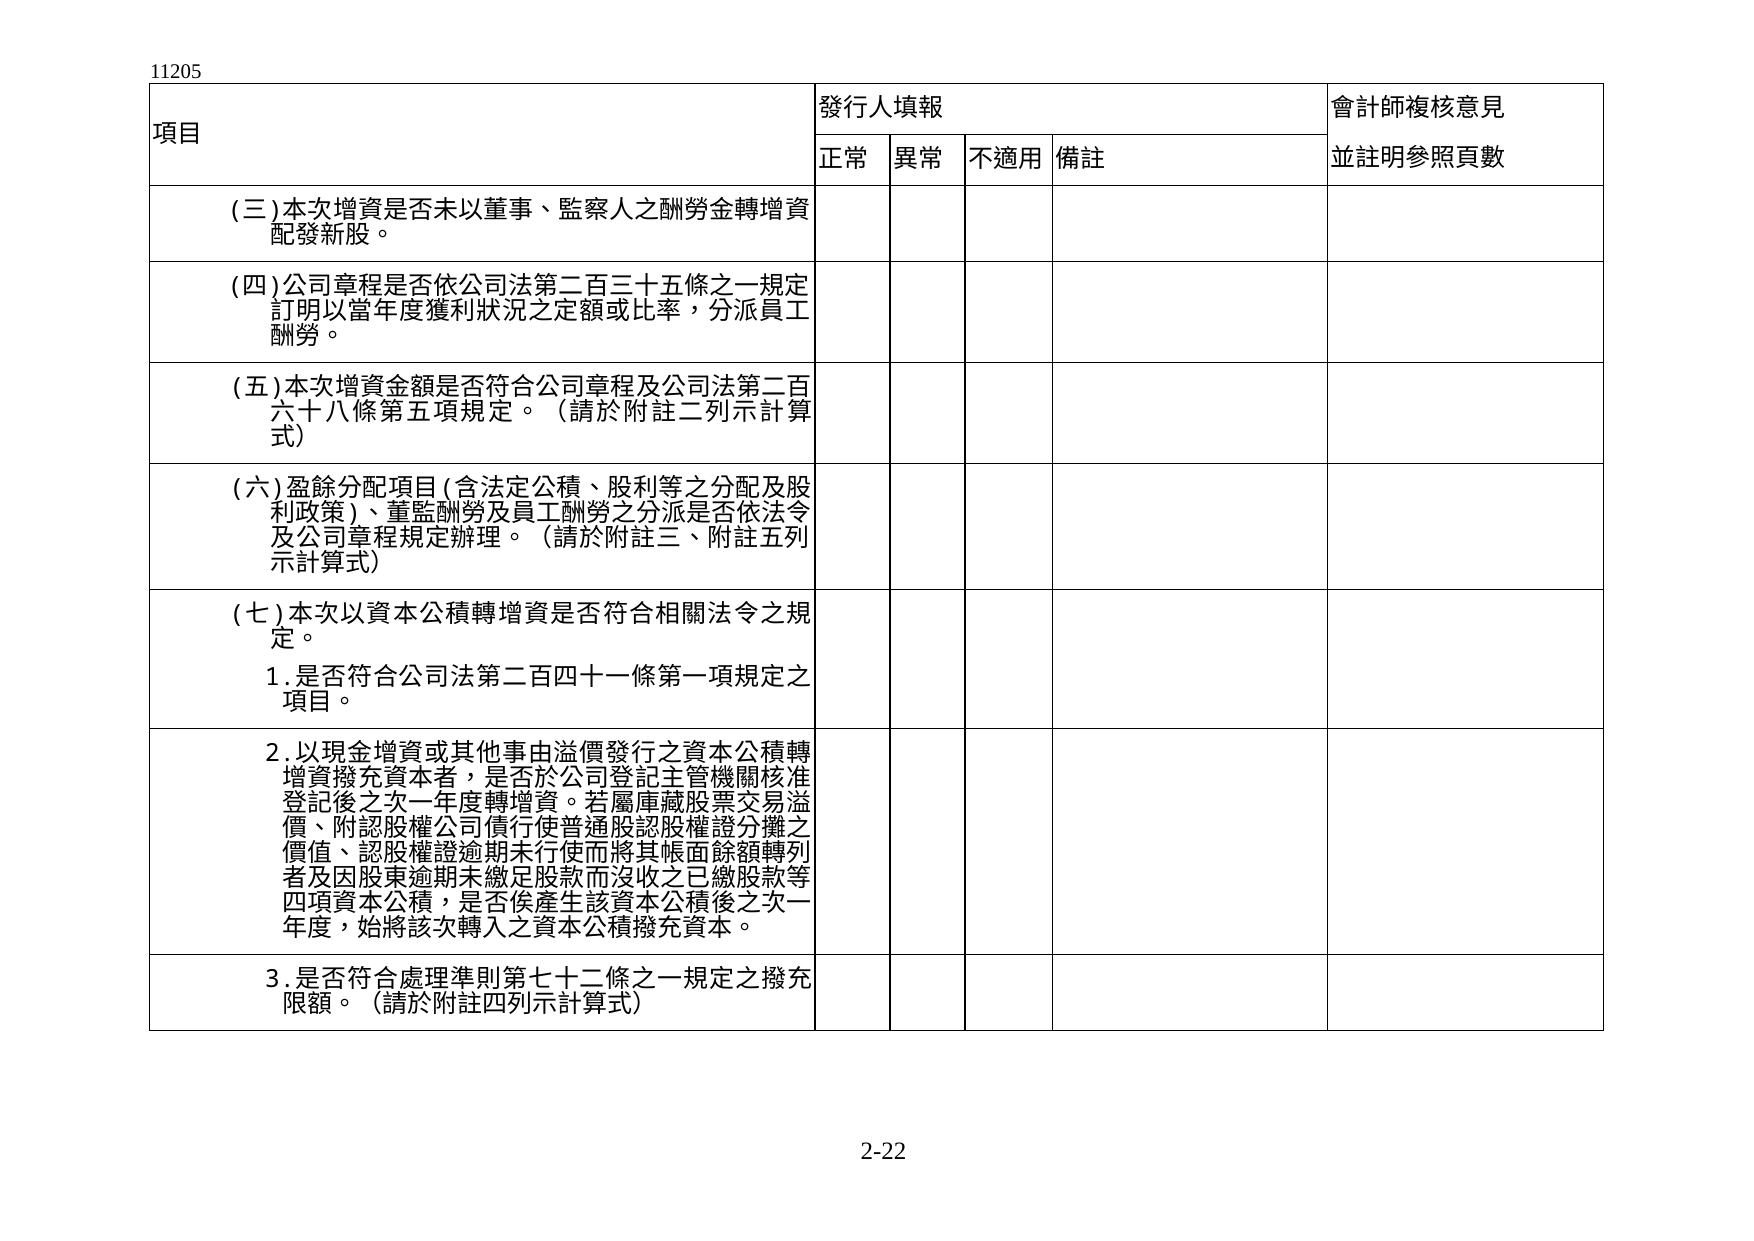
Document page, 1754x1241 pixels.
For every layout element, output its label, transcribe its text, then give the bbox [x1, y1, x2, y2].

table_cell [1328, 363, 1603, 463]
table_cell [816, 186, 889, 261]
table_cell 不適用 [966, 135, 1052, 185]
table_cell [816, 262, 889, 362]
table_cell [1328, 590, 1603, 728]
table_cell 2.以現金增資或其他事由溢價發行之資本公積轉增資撥充資本者，是否於公司登記主管機關核准登記後之次一年度轉增資。若屬庫藏股票交易溢價、附認股權公司債行使普通股認股權證分攤之價值、認股權證逾期未行使而將其帳面餘額轉列者及因股東逾期未繳足股款而沒收之已繳股款等四項資本公積，是否俟產生該資本公積後之次一年度，始將該次轉入之資本公積撥充資本。 [150, 729, 814, 954]
table_cell [1328, 955, 1603, 1030]
table_cell [966, 590, 1052, 728]
table_cell [891, 590, 964, 728]
table_cell [891, 262, 964, 362]
table_cell [966, 464, 1052, 589]
table_cell [816, 955, 889, 1030]
table_cell [966, 186, 1052, 261]
table_cell [816, 590, 889, 728]
table_cell [1053, 262, 1327, 362]
table_header 項目 [150, 84, 814, 185]
table_cell [1053, 186, 1327, 261]
table_cell [1053, 955, 1327, 1030]
table_cell [1053, 464, 1327, 589]
table_cell [816, 363, 889, 463]
table_cell [1053, 590, 1327, 728]
table_cell (七)本次以資本公積轉增資是否符合相關法令之規定。 1.是否符合公司法第二百四十一條第一項規定之項目。 [150, 590, 814, 728]
table_cell [966, 955, 1052, 1030]
table_cell [1328, 464, 1603, 589]
table_cell 備註 [1053, 135, 1327, 185]
table_cell [966, 363, 1052, 463]
table_cell (四)公司章程是否依公司法第二百三十五條之一規定訂明以當年度獲利狀況之定額或比率，分派員工酬勞。 [150, 262, 814, 362]
table_header 會計師複核意見 並註明參照頁數 [1328, 84, 1603, 185]
table_cell [816, 464, 889, 589]
table_cell [966, 262, 1052, 362]
table_cell [1053, 729, 1327, 954]
table_cell [1328, 262, 1603, 362]
table_cell 正常 [816, 135, 889, 185]
table_cell [966, 729, 1052, 954]
table_cell [891, 464, 964, 589]
table_header 發行人填報 [816, 84, 1327, 134]
table_cell [1328, 729, 1603, 954]
table_cell 3.是否符合處理準則第七十二條之一規定之撥充限額。（請於附註四列示計算式） [150, 955, 814, 1030]
table_cell [891, 729, 964, 954]
table_cell (六)盈餘分配項目(含法定公積、股利等之分配及股利政策)、董監酬勞及員工酬勞之分派是否依法令及公司章程規定辦理。（請於附註三、附註五列示計算式） [150, 464, 814, 589]
table_cell [1328, 186, 1603, 261]
table_cell [891, 363, 964, 463]
table_cell 異常 [891, 135, 964, 185]
table_cell [891, 955, 964, 1030]
table_cell (五)本次增資金額是否符合公司章程及公司法第二百六十八條第五項規定。（請於附註二列示計算式） [150, 363, 814, 463]
table_cell [1053, 363, 1327, 463]
table_cell [891, 186, 964, 261]
table_cell (三)本次增資是否未以董事、監察人之酬勞金轉增資配發新股。 [150, 186, 814, 261]
table_cell [816, 729, 889, 954]
